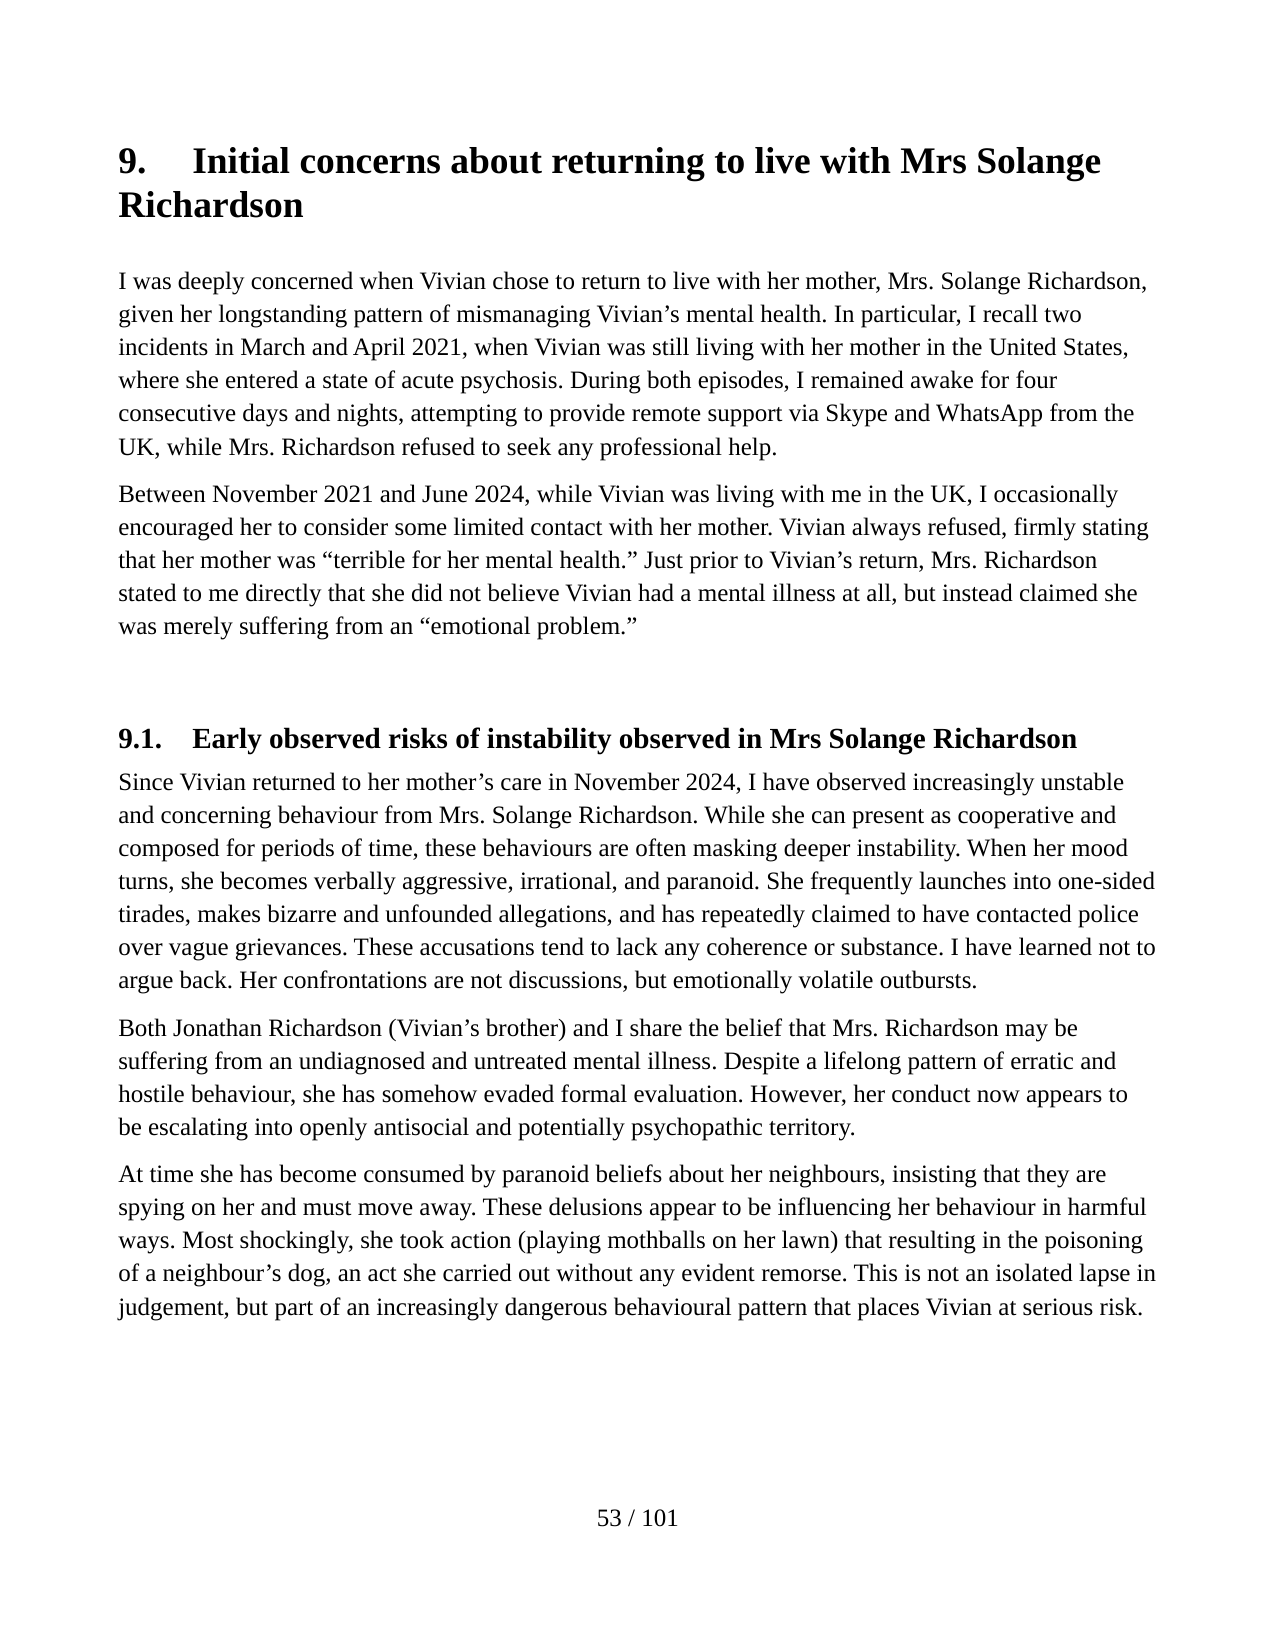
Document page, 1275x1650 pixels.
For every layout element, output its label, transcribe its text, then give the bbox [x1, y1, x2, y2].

text At time she has become consumed by paranoid beliefs about her neighbours, insisting that they are spying on her and must move away. These delusions appear to be influencing her behaviour in harmful ways. Most shockingly, she took action (playing mothballs on her lawn) that resulting in the poisoning of a neighbour’s dog, an act she carried out without any evident remorse. This is not an isolated lapse in judgement, but part of an increasingly dangerous behavioural pattern that places Vivian at serious risk. [118, 1159, 1157, 1320]
subtitle Early observed risks of instability observed in Mrs Solange Richardson [118, 721, 1157, 754]
text I was deeply concerned when Vivian chose to return to live with her mother, Mrs. Solange Richardson, given her longstanding pattern of mismanaging Vivian’s mental health. In particular, I recall two incidents in March and April 2021, when Vivian was still living with her mother in the United States, where she entered a state of acute psychosis. During both episodes, I remained awake for four consecutive days and nights, attempting to provide remote support via Skype and WhatsApp from the UK, while Mrs. Richardson refused to seek any professional help. [118, 266, 1157, 460]
text Since Vivian returned to her mother’s care in November 2024, I have observed increasingly unstable and concerning behaviour from Mrs. Solange Richardson. While she can present as cooperative and composed for periods of time, these behaviours are often masking deeper instability. When her mood turns, she becomes verbally aggressive, irrational, and paranoid. She frequently launches into one-sided tirades, makes bizarre and unfounded allegations, and has repeatedly claimed to have contacted police over vague grievances. These accusations tend to lack any coherence or substance. I have learned not to argue back. Her confrontations are not discussions, but emotionally volatile outbursts. [118, 767, 1157, 994]
text Between November 2021 and June 2024, while Vivian was living with me in the UK, I occasionally encouraged her to consider some limited contact with her mother. Vivian always refused, firmly stating that her mother was “terrible for her mental health.” Just prior to Vivian’s return, Mrs. Richardson stated to me directly that she did not believe Vivian had a mental illness at all, but instead claimed she was merely suffering from an “emotional problem.” [118, 479, 1157, 640]
text Both Jonathan Richardson (Vivian’s brother) and I share the belief that Mrs. Richardson may be suffering from an undiagnosed and untreated mental illness. Despite a lifelong pattern of erratic and hostile behaviour, she has somehow evaded formal evaluation. However, her conduct now appears to be escalating into openly antisocial and potentially psychopathic territory. [118, 1013, 1157, 1141]
subtitle Initial concerns about returning to live with Mrs Solange Richardson [118, 139, 1157, 225]
